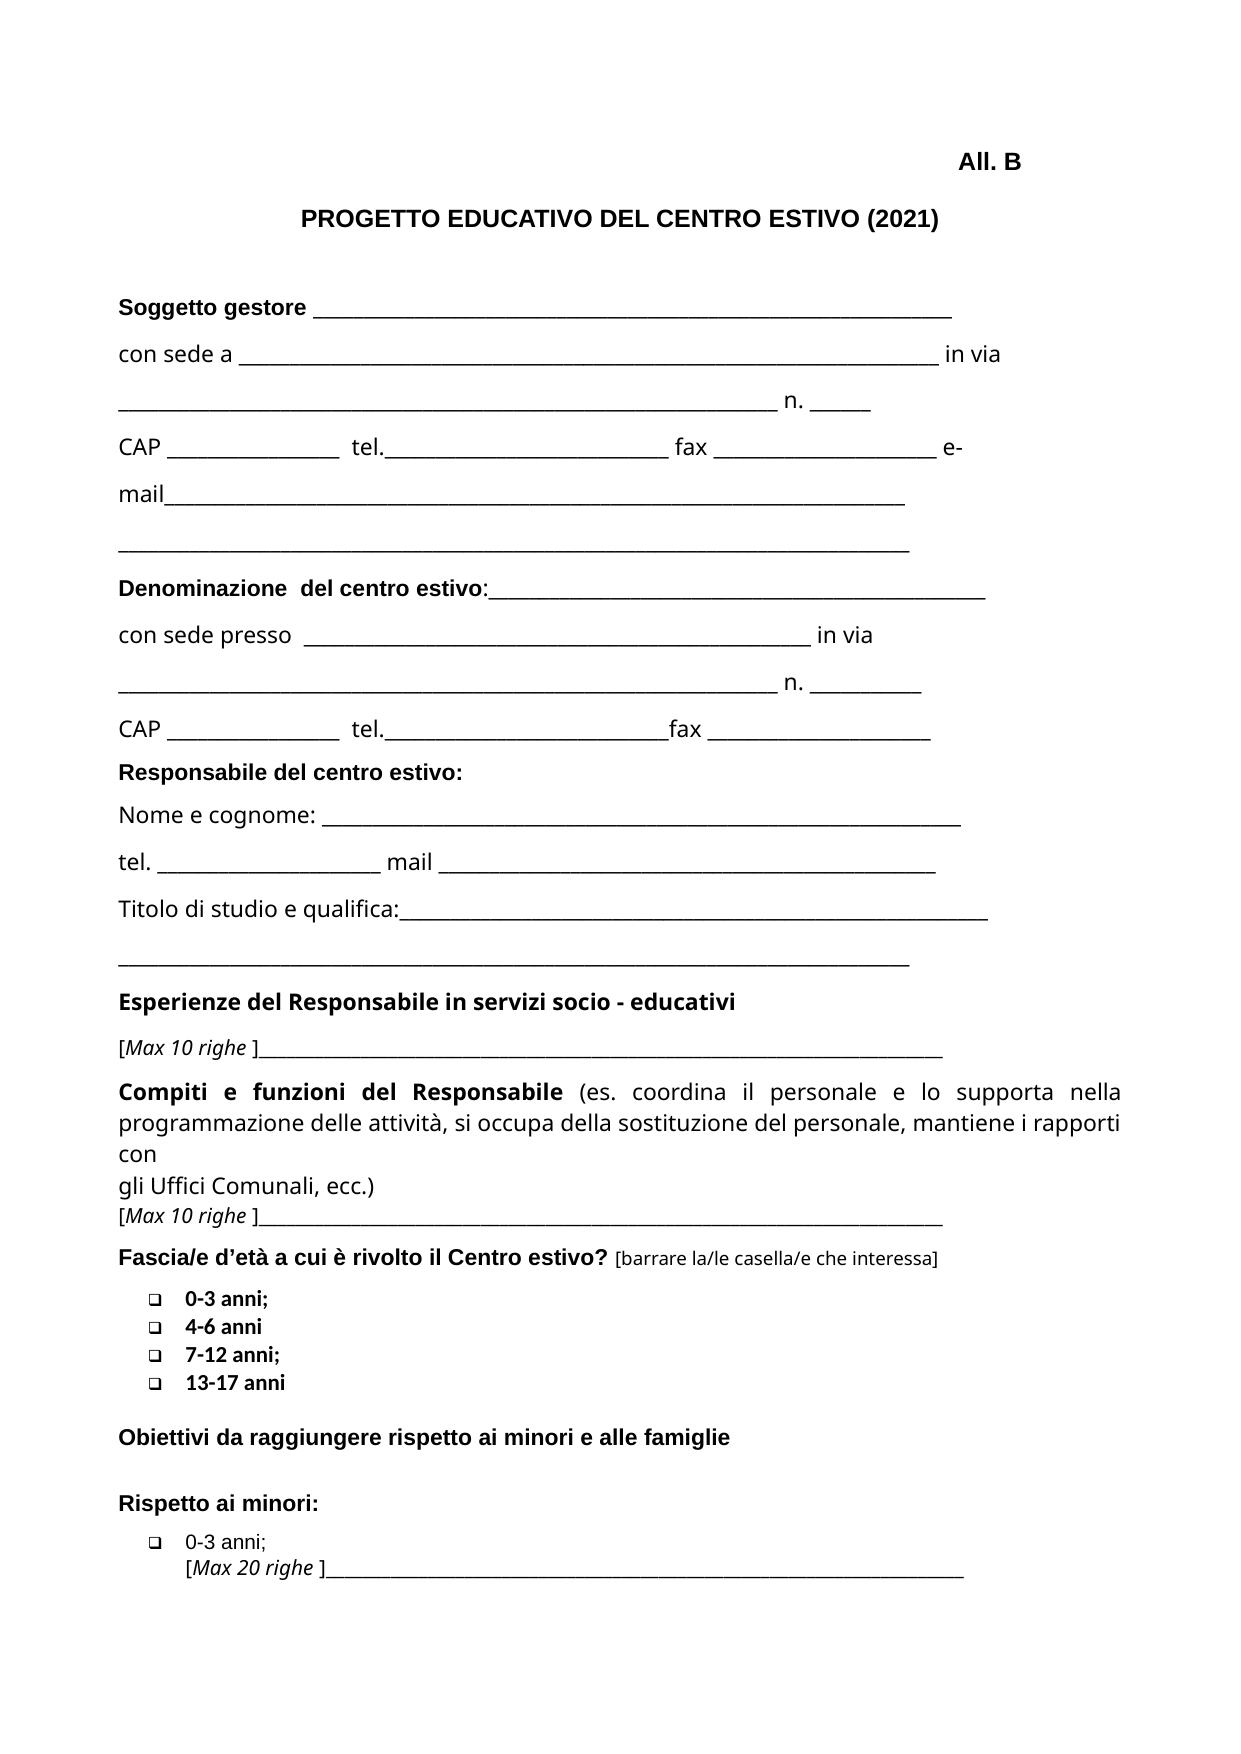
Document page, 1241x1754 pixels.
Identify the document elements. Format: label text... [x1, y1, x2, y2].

text Compiti e funzioni del Responsabile (es. coordina il personale e lo supporta nella programmazione delle attività, si occupa della sostituzione del personale, mantiene i rapporti con [118, 1076, 1122, 1169]
text gli Uffici Comunali, ecc.) [118, 1169, 1122, 1201]
list 7-12 anni; [148, 1340, 1122, 1368]
text Responsabile del centro estivo: [118, 759, 1122, 786]
list 0-3 anni; [148, 1284, 1122, 1312]
text ______________________________________________________________________________ [118, 939, 1122, 971]
text CAP _________________ tel.____________________________fax ______________________ [118, 712, 1122, 744]
text All. B [118, 147, 1122, 176]
text Denominazione del centro estivo:_________________________________________________ [118, 572, 1122, 603]
text tel. ______________________ mail _________________________________________________ [118, 846, 1122, 877]
text con sede presso __________________________________________________ in via _________________________________________________________________ n. ___________ [118, 619, 1122, 697]
text Esperienze del Responsabile in servizi socio - educativi [118, 986, 1122, 1018]
text con sede a _____________________________________________________________________ in via _________________________________________________________________ n. ______ [118, 337, 1122, 416]
text Nome e cognome: _______________________________________________________________ [118, 799, 1122, 830]
text [Max 20 righe ]_____________________________________________________________________ [185, 1553, 1122, 1582]
text ______________________________________________________________________________ [118, 525, 1122, 556]
text [Max 10 righe ]__________________________________________________________________________ [118, 1201, 1122, 1229]
text Soggetto gestore _______________________________________________________________ [118, 291, 1122, 322]
list 13-17 anni [148, 1368, 1122, 1396]
text CAP _________________ tel.____________________________ fax ______________________ e-mail_________________________________________________________________________ [118, 431, 1122, 509]
list 0-3 anni; [148, 1529, 1122, 1553]
text Fascia/e d’età a cui è rivolto il Centro estivo? [barrare la/le casella/e che interessa] [118, 1243, 1122, 1270]
text PROGETTO EDUCATIVO DEL CENTRO ESTIVO (2021) [118, 204, 1122, 233]
list 4-6 anni [148, 1312, 1122, 1340]
text Rispetto ai minori: [118, 1490, 1122, 1516]
text Titolo di studio e qualifica:__________________________________________________________ [118, 893, 1122, 924]
text Obiettivi da raggiungere rispetto ai minori e alle famiglie [118, 1424, 1122, 1451]
text [Max 10 righe ]__________________________________________________________________________ [118, 1033, 1122, 1062]
